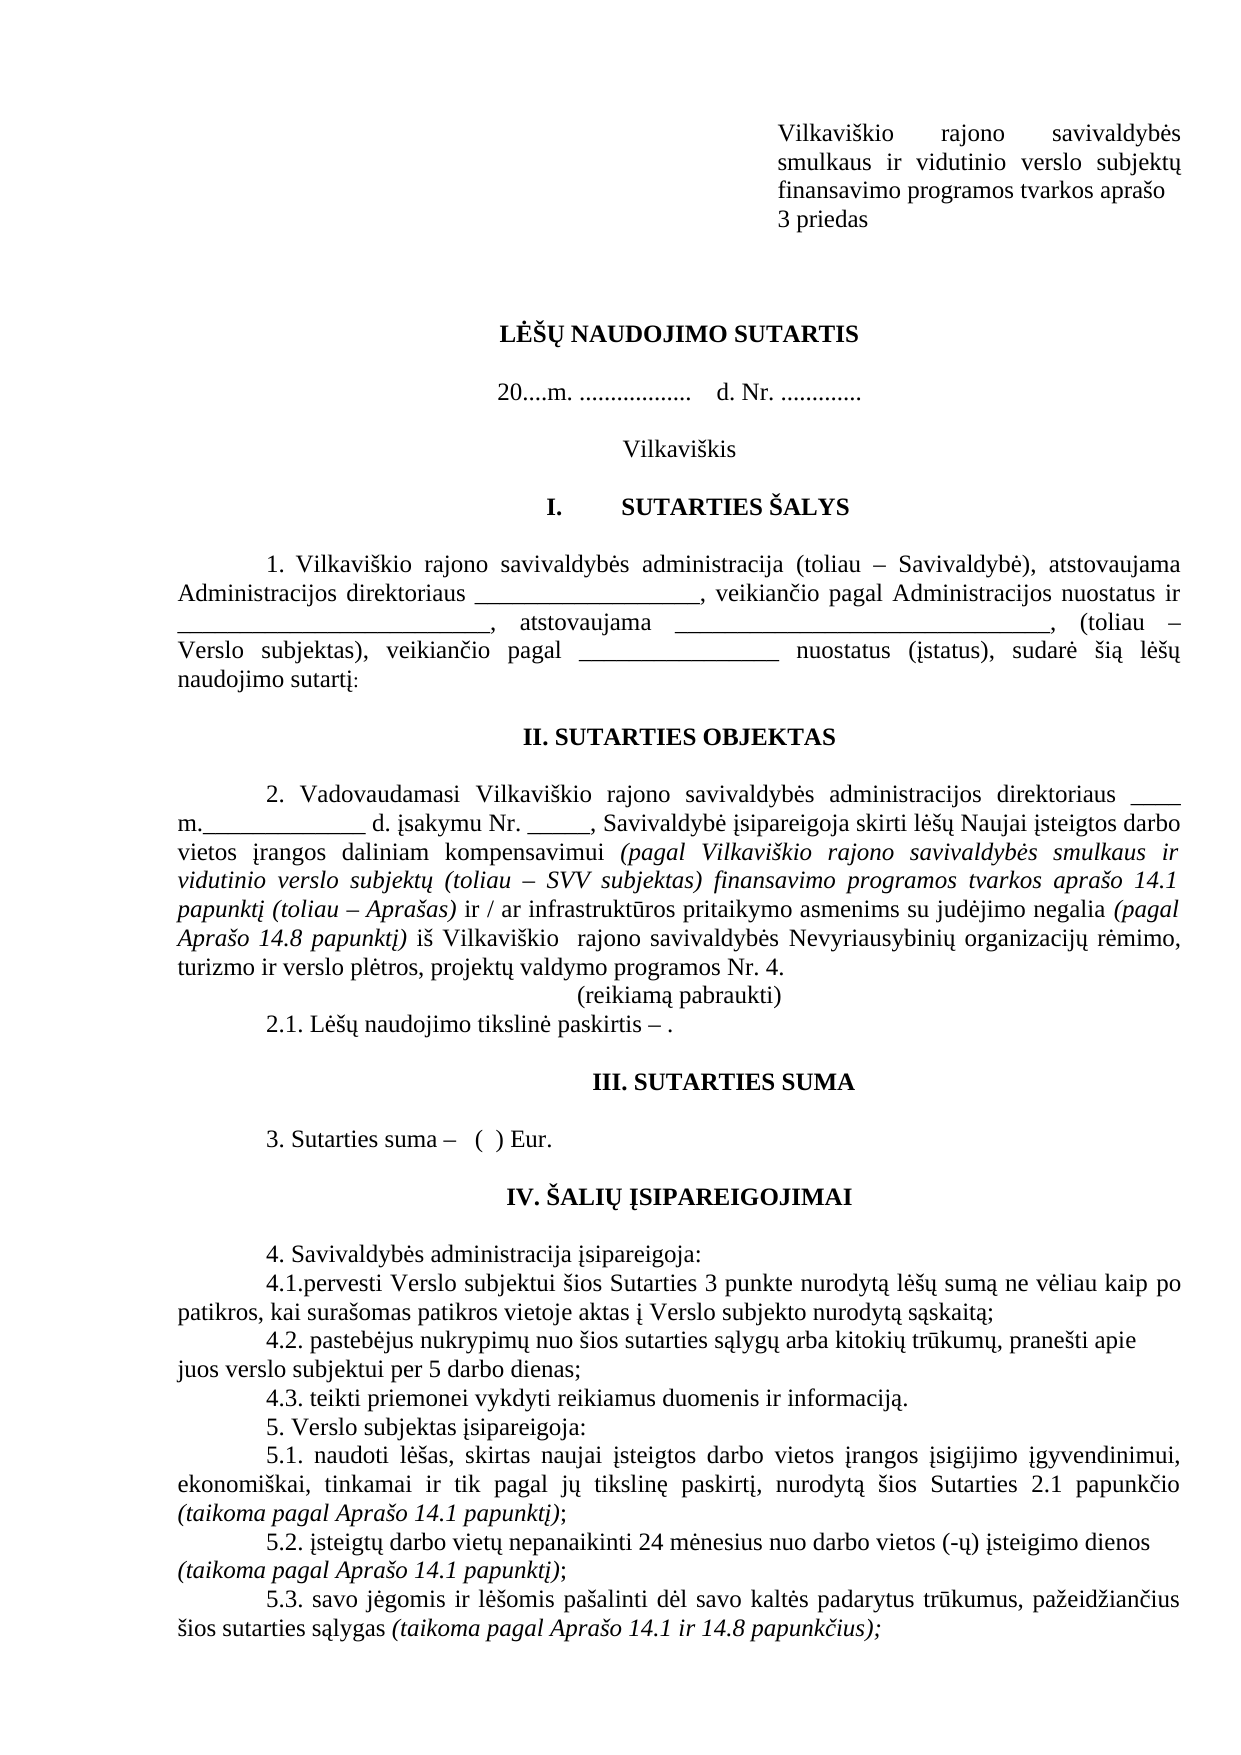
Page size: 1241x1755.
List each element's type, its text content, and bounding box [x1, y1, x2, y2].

text 2. Vadovaudamasi Vilkaviškio rajono savivaldybės administracijos direktoriaus ____ m._____________ d. įsakymu Nr. _____, Savivaldybė įsipareigoja skirti lėšų Naujai įsteigtos darbo vietos įrangos daliniam kompensavimui (pagal Vilkaviškio rajono savivaldybės smulkaus ir vidutinio verslo subjektų (toliau – SVV subjektas) finansavimo programos tvarkos aprašo 14.1 papunktį (toliau – Aprašas) ir / ar infrastruktūros pritaikymo asmenims su judėjimo negalia (pagal Aprašo 14.8 papunktį) iš Vilkaviškio rajono savivaldybės Nevyriausybinių organizacijų rėmimo, turizmo ir verslo plėtros, projektų valdymo programos Nr. 4. [177, 779, 1181, 981]
text 4. Savivaldybės administracija įsipareigoja: [177, 1239, 1181, 1268]
text 2.1. Lėšų naudojimo tikslinė paskirtis – . [177, 1009, 1181, 1038]
text IV. ŠALIŲ ĮSIPAREIGOJIMAI [177, 1182, 1181, 1211]
text 3 priedas [777, 204, 1181, 233]
text III. SUTARTIES SUMA [177, 1067, 1181, 1096]
text 5.1. naudoti lėšas, skirtas naujai įsteigtos darbo vietos įrangos įsigijimo įgyvendinimui, ekonomiškai, tinkamai ir tik pagal jų tikslinę paskirtį, nurodytą šios Sutarties 2.1 papunkčio (taikoma pagal Aprašo 14.1 papunktį); [177, 1441, 1181, 1527]
text 5.3. savo jėgomis ir lėšomis pašalinti dėl savo kaltės padarytus trūkumus, pažeidžiančius šios sutarties sąlygas (taikoma pagal Aprašo 14.1 ir 14.8 papunkčius); [177, 1584, 1181, 1642]
text LĖŠŲ NAUDOJIMO SUTARTIS [177, 319, 1181, 348]
text Vilkaviškio rajono savivaldybės smulkaus ir vidutinio verslo subjektų finansavimo programos tvarkos aprašo [777, 118, 1181, 204]
text 5. Verslo subjektas įsipareigoja: [177, 1412, 1181, 1441]
text Vilkaviškis [177, 434, 1181, 463]
text (reikiamą pabraukti) [177, 981, 1181, 1009]
text I. SUTARTIES ŠALYS [215, 492, 1181, 521]
text 1. Vilkaviškio rajono savivaldybės administracija (toliau – Savivaldybė), atstovaujama Administracijos direktoriaus __________________, veikiančio pagal Administracijos nuostatus ir _________________________, atstovaujama ______________________________, (toliau – Verslo subjektas), veikiančio pagal ________________ nuostatus (įstatus), sudarė šią lėšų naudojimo sutartį: [177, 549, 1181, 693]
text 3. Sutarties suma – ( ) Eur. [177, 1124, 1181, 1153]
text 4.2. pastebėjus nukrypimų nuo šios sutarties sąlygų arba kitokių trūkumų, pranešti apie juos verslo subjektui per 5 darbo dienas; [177, 1326, 1181, 1383]
text 4.3. teikti priemonei vykdyti reikiamus duomenis ir informaciją. [177, 1383, 1181, 1412]
text 20....m. .................. d. Nr. ............. [177, 377, 1181, 406]
text 5.2. įsteigtų darbo vietų nepanaikinti 24 mėnesius nuo darbo vietos (-ų) įsteigimo dienos (taikoma pagal Aprašo 14.1 papunktį); [177, 1527, 1181, 1584]
text 4.1.pervesti Verslo subjektui šios Sutarties 3 punkte nurodytą lėšų sumą ne vėliau kaip po patikros, kai surašomas patikros vietoje aktas į Verslo subjekto nurodytą sąskaitą; [177, 1268, 1181, 1326]
text II. SUTARTIES OBJEKTAS [177, 722, 1181, 751]
